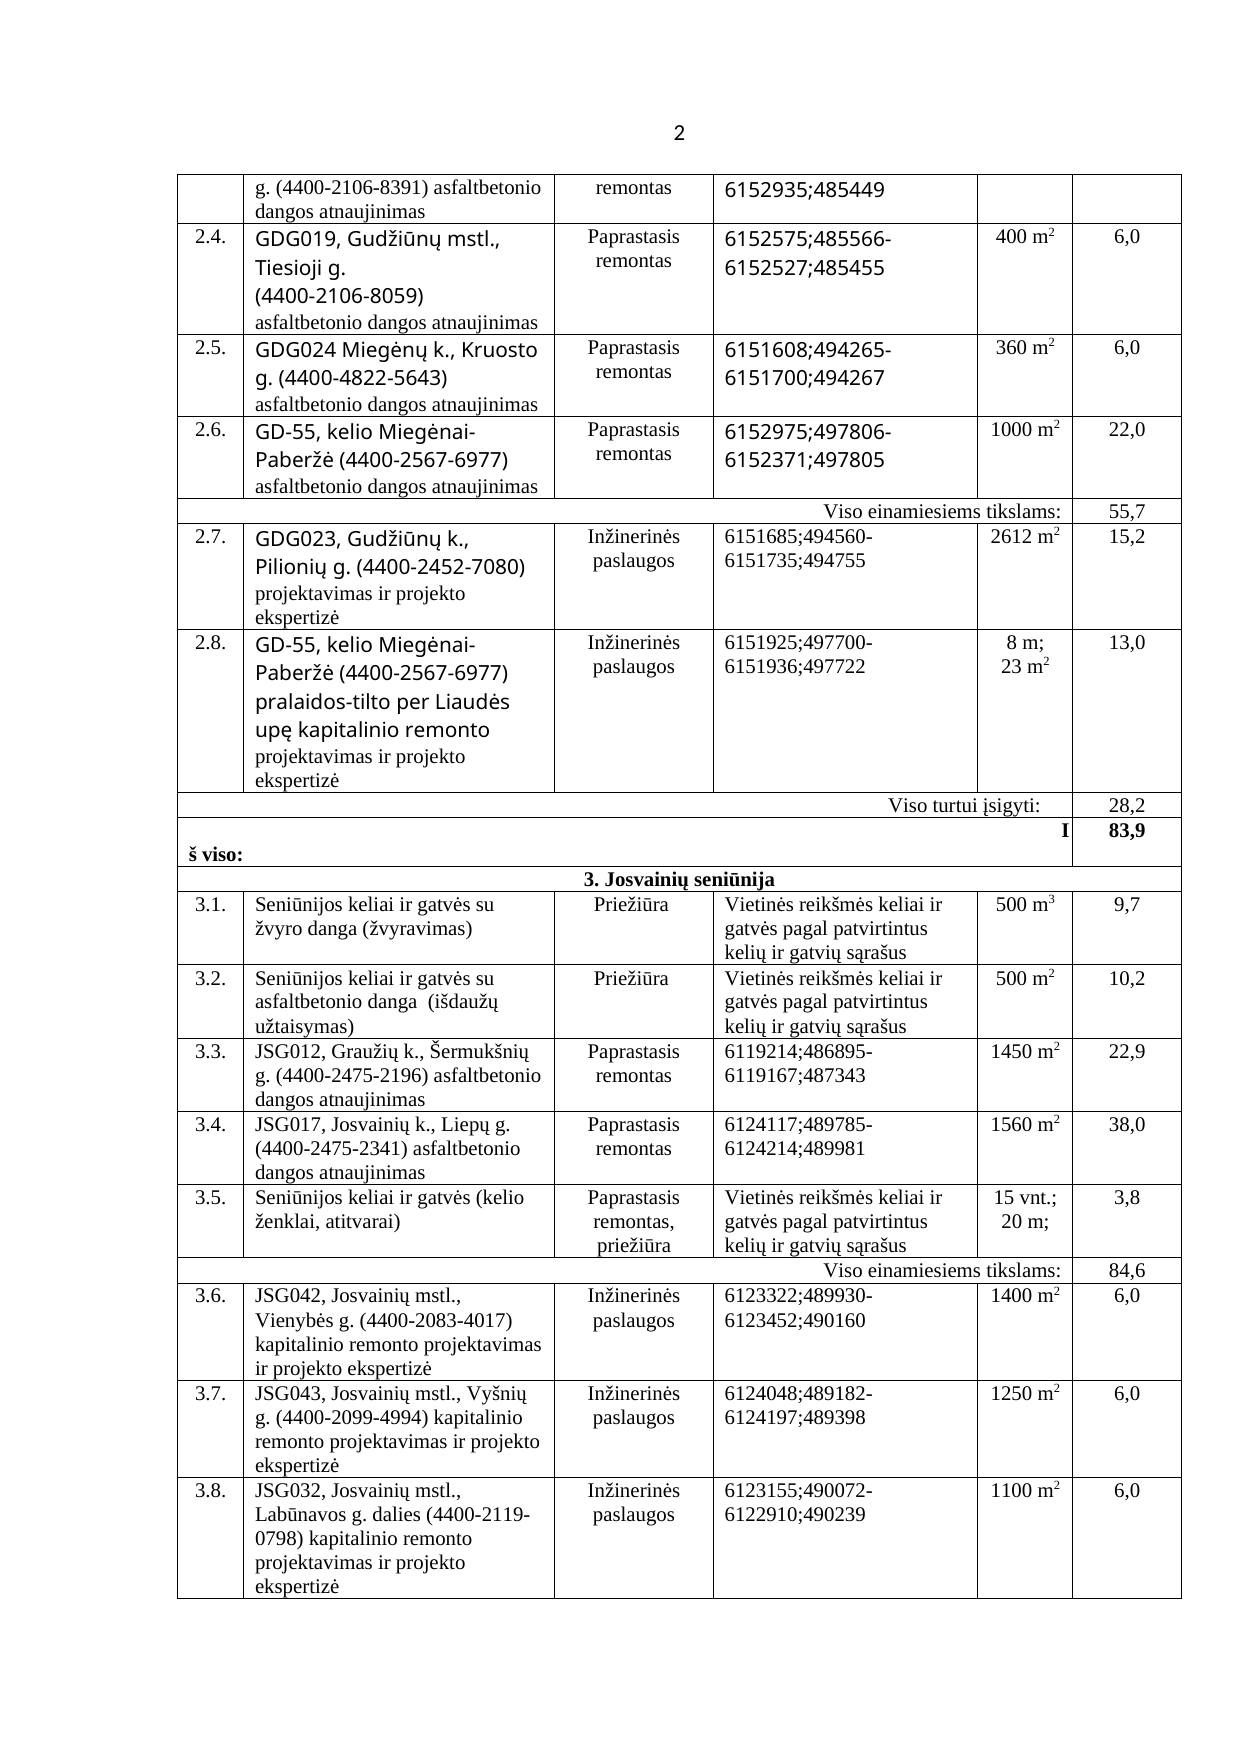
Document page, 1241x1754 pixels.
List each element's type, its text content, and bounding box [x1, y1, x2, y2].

table_cell Viso einamiesiems tikslams: [178, 1258, 1072, 1282]
table_cell 6123322;489930- 6123452;490160 [714, 1284, 977, 1380]
table_cell 6124048;489182- 6124197;489398 [714, 1381, 977, 1477]
table_cell 1000 m2 [978, 417, 1072, 498]
table_cell Seniūnijos keliai ir gatvės su asfaltbetonio danga (išdaužų užtaisymas) [244, 965, 554, 1038]
table_cell JSG042, Josvainių mstl., Vienybės g. (4400-2083-4017) kapitalinio remonto projektavimas ir projekto ekspertizė [244, 1284, 554, 1380]
table_cell 3,8 [1073, 1185, 1181, 1257]
table_cell GDG024 Miegėnų k., Kruosto g. (4400-4822-5643) asfaltbetonio dangos atnaujinimas [244, 335, 554, 416]
table_cell 55,7 [1073, 499, 1181, 523]
table_cell 6,0 [1073, 1284, 1181, 1380]
table_cell 6,0 [1073, 335, 1181, 416]
table_cell Seniūnijos keliai ir gatvės su žvyro danga (žvyravimas) [244, 892, 554, 964]
table_cell 2.4. [178, 224, 243, 334]
table_cell 3.8. [178, 1478, 243, 1598]
table_cell [1073, 175, 1181, 223]
table_cell 2.5. [178, 335, 243, 416]
table_cell Vietinės reikšmės keliai ir gatvės pagal patvirtintus kelių ir gatvių sąrašus [714, 965, 977, 1038]
table_cell 6123155;490072-6122910;490239 [714, 1478, 977, 1598]
table_cell 28,2 [1073, 793, 1181, 817]
table_cell 3.4. [178, 1112, 243, 1184]
table_cell Inžinerinės paslaugos [555, 1478, 713, 1598]
table_cell 3.5. [178, 1185, 243, 1257]
table_cell Paprastasis remontas, priežiūra [555, 1185, 713, 1257]
table_cell Inžinerinės paslaugos [555, 1284, 713, 1380]
table_cell Inžinerinės paslaugos [555, 524, 713, 629]
table_cell 1250 m2 [978, 1381, 1072, 1477]
table_cell 84,6 [1073, 1258, 1181, 1282]
table_cell 10,2 [1073, 965, 1181, 1038]
table_cell 6,0 [1073, 224, 1181, 334]
table_cell 6,0 [1073, 1478, 1181, 1598]
table_cell g. (4400-2106-8391) asfaltbetonio dangos atnaujinimas [244, 175, 554, 223]
table_cell 83,9 [1073, 818, 1181, 866]
table_cell 360 m2 [978, 335, 1072, 416]
table_cell Viso einamiesiems tikslams: [178, 499, 1072, 523]
table_cell 500 m3 [978, 892, 1072, 964]
table_cell 22,0 [1073, 417, 1181, 498]
table_cell 6124117;489785-6124214;489981 [714, 1112, 977, 1184]
table_cell 400 m2 [978, 224, 1072, 334]
table_cell [178, 175, 243, 223]
table_cell 3.7. [178, 1381, 243, 1477]
table_cell Priežiūra [555, 965, 713, 1038]
table_cell Seniūnijos keliai ir gatvės (kelio ženklai, atitvarai) [244, 1185, 554, 1257]
table_cell 2.8. [178, 630, 243, 792]
table_cell 6119214;486895- 6119167;487343 [714, 1039, 977, 1111]
table_cell Paprastasis remontas [555, 417, 713, 498]
table_cell 6,0 [1073, 1381, 1181, 1477]
table_cell GD-55, kelio Miegėnai-Paberžė (4400-2567-6977) asfaltbetonio dangos atnaujinimas [244, 417, 554, 498]
table_cell 6151925;497700-6151936;497722 [714, 630, 977, 792]
table_cell 1400 m2 [978, 1284, 1072, 1380]
table_cell GDG019, Gudžiūnų mstl., Tiesioji g. (4400-2106-8059) asfaltbetonio dangos atnaujinimas [244, 224, 554, 334]
table_cell 6151608;494265- 6151700;494267 [714, 335, 977, 416]
table_cell Viso turtui įsigyti: [178, 793, 1072, 817]
table_cell Paprastasis remontas [555, 1112, 713, 1184]
table_cell Paprastasis remontas [555, 1039, 713, 1111]
table_cell GD-55, kelio Miegėnai-Paberžė (4400-2567-6977) pralaidos-tilto per Liaudės upę kapitalinio remonto projektavimas ir projekto ekspertizė [244, 630, 554, 792]
table_cell 8 m; 23 m2 [978, 630, 1072, 792]
table_cell JSG043, Josvainių mstl., Vyšnių g. (4400-2099-4994) kapitalinio remonto projektavimas ir projekto ekspertizė [244, 1381, 554, 1477]
table_cell Priežiūra [555, 892, 713, 964]
table_cell 2612 m2 [978, 524, 1072, 629]
table_cell 2.7. [178, 524, 243, 629]
table_cell 22,9 [1073, 1039, 1181, 1111]
table_cell JSG032, Josvainių mstl., Labūnavos g. dalies (4400-2119-0798) kapitalinio remonto projektavimas ir projekto ekspertizė [244, 1478, 554, 1598]
table_cell Inžinerinės paslaugos [555, 1381, 713, 1477]
table_cell 2.6. [178, 417, 243, 498]
table_cell 6152975;497806-6152371;497805 [714, 417, 977, 498]
table_cell JSG017, Josvainių k., Liepų g. (4400-2475-2341) asfaltbetonio dangos atnaujinimas [244, 1112, 554, 1184]
table_cell 1100 m2 [978, 1478, 1072, 1598]
table_cell 9,7 [1073, 892, 1181, 964]
table_cell GDG023, Gudžiūnų k., Pilionių g. (4400-2452-7080) projektavimas ir projekto ekspertizė [244, 524, 554, 629]
table_cell 15,2 [1073, 524, 1181, 629]
table_cell 3.6. [178, 1284, 243, 1380]
table_cell 6151685;494560-6151735;494755 [714, 524, 977, 629]
table_cell 13,0 [1073, 630, 1181, 792]
table_cell 6152935;485449 [714, 175, 977, 223]
table_cell 15 vnt.; 20 m; [978, 1185, 1072, 1257]
table_cell 1560 m2 [978, 1112, 1072, 1184]
table_cell Vietinės reikšmės keliai ir gatvės pagal patvirtintus kelių ir gatvių sąrašus [714, 1185, 977, 1257]
table_cell 38,0 [1073, 1112, 1181, 1184]
table_cell JSG012, Graužių k., Šermukšnių g. (4400-2475-2196) asfaltbetonio dangos atnaujinimas [244, 1039, 554, 1111]
table_cell remontas [555, 175, 713, 223]
table_cell Iš viso: [178, 818, 1072, 866]
table_cell 500 m2 [978, 965, 1072, 1038]
table_cell Inžinerinės paslaugos [555, 630, 713, 792]
table_cell 3.1. [178, 892, 243, 964]
table_cell [978, 175, 1072, 223]
table_cell Vietinės reikšmės keliai ir gatvės pagal patvirtintus kelių ir gatvių sąrašus [714, 892, 977, 964]
table_cell 3.3. [178, 1039, 243, 1111]
table_cell Paprastasis remontas [555, 335, 713, 416]
table_cell Paprastasis remontas [555, 224, 713, 334]
table_cell 3.2. [178, 965, 243, 1038]
table_cell 6152575;485566- 6152527;485455 [714, 224, 977, 334]
table_cell 3. Josvainių seniūnija [178, 867, 1181, 891]
table_cell 1450 m2 [978, 1039, 1072, 1111]
